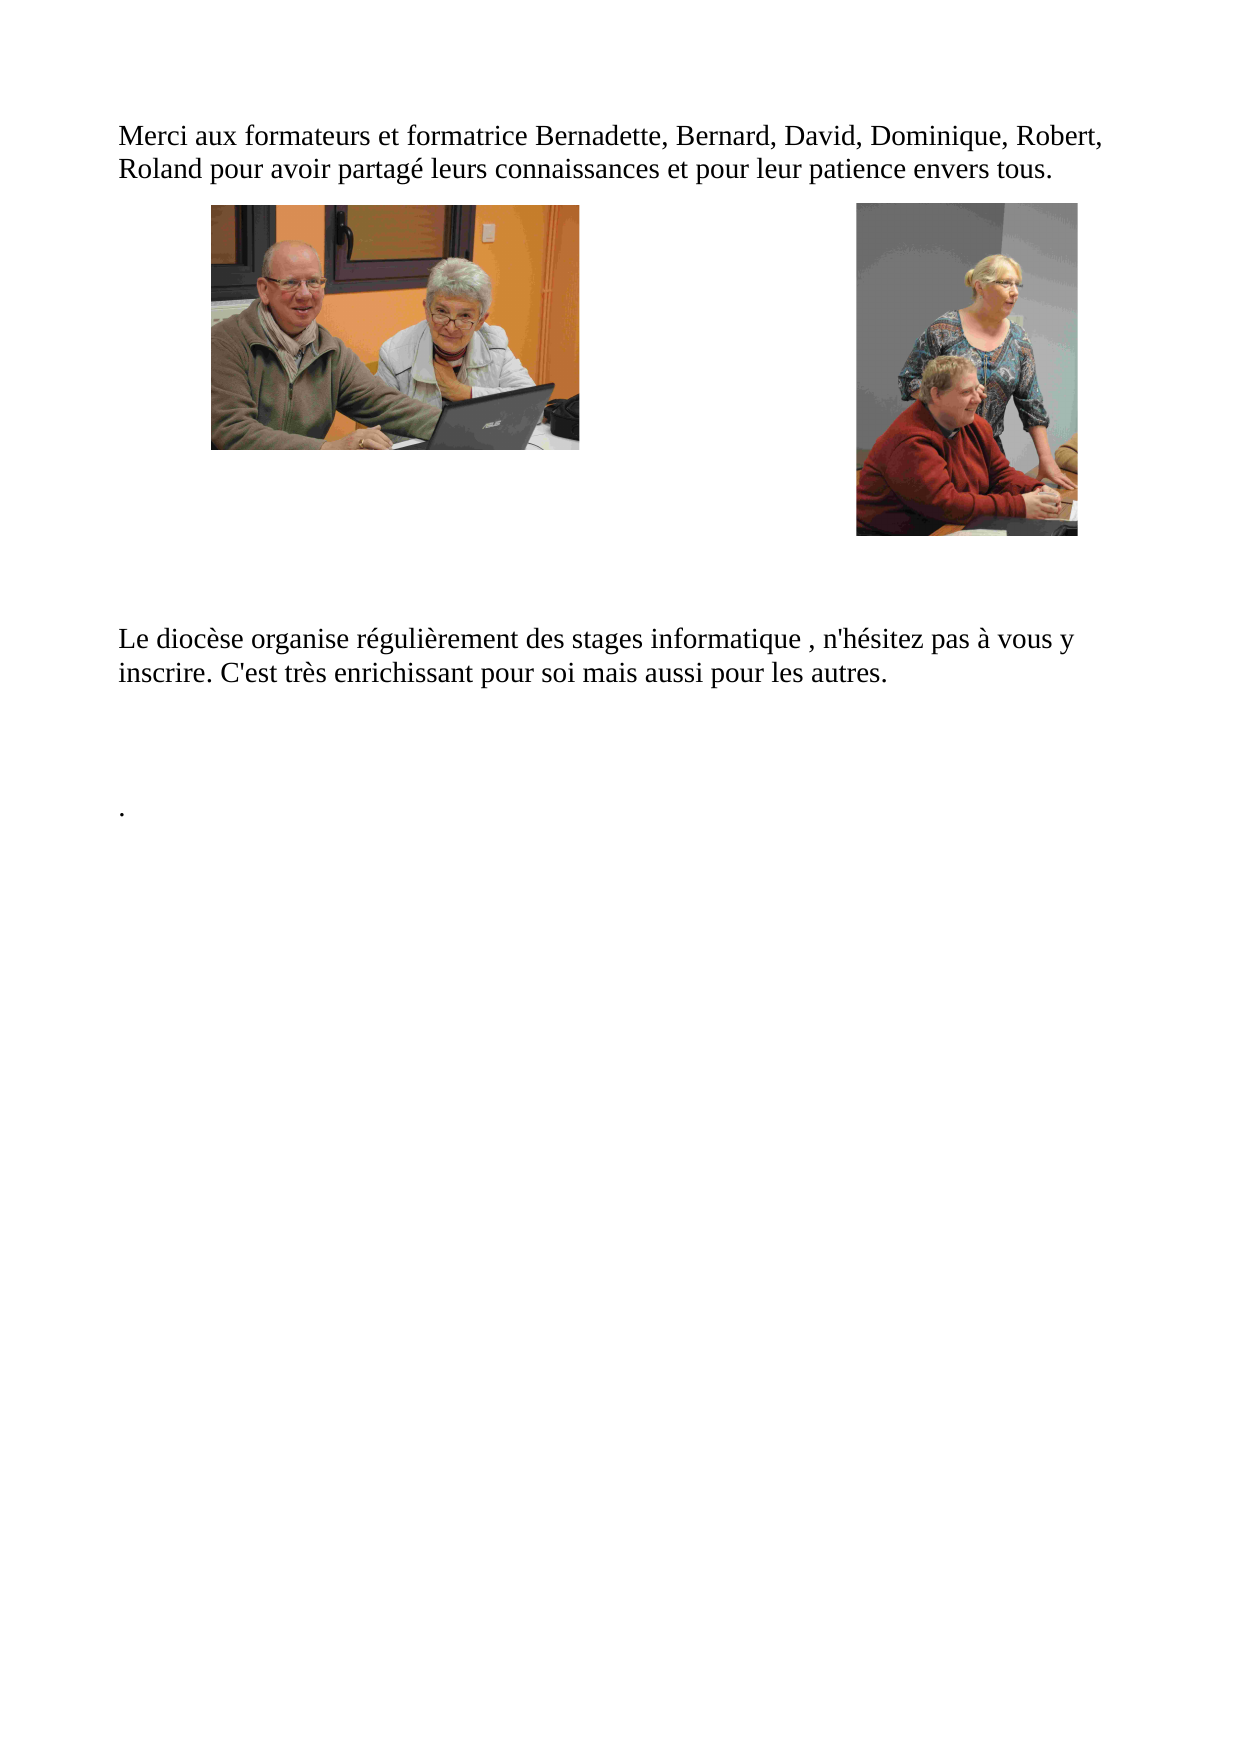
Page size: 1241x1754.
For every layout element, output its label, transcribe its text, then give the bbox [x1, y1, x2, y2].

picture [211, 205, 580, 450]
text . [118, 789, 1122, 822]
picture [856, 203, 1078, 536]
text Merci aux formateurs et formatrice Bernadette, Bernard, David, Dominique, Robert, Roland pour avoir partagé leurs connaissances et pour leur patience envers tous. [118, 118, 1122, 185]
text Le diocèse organise régulièrement des stages informatique , n'hésitez pas à vous y inscrire. C'est très enrichissant pour soi mais aussi pour les autres. [118, 621, 1122, 688]
